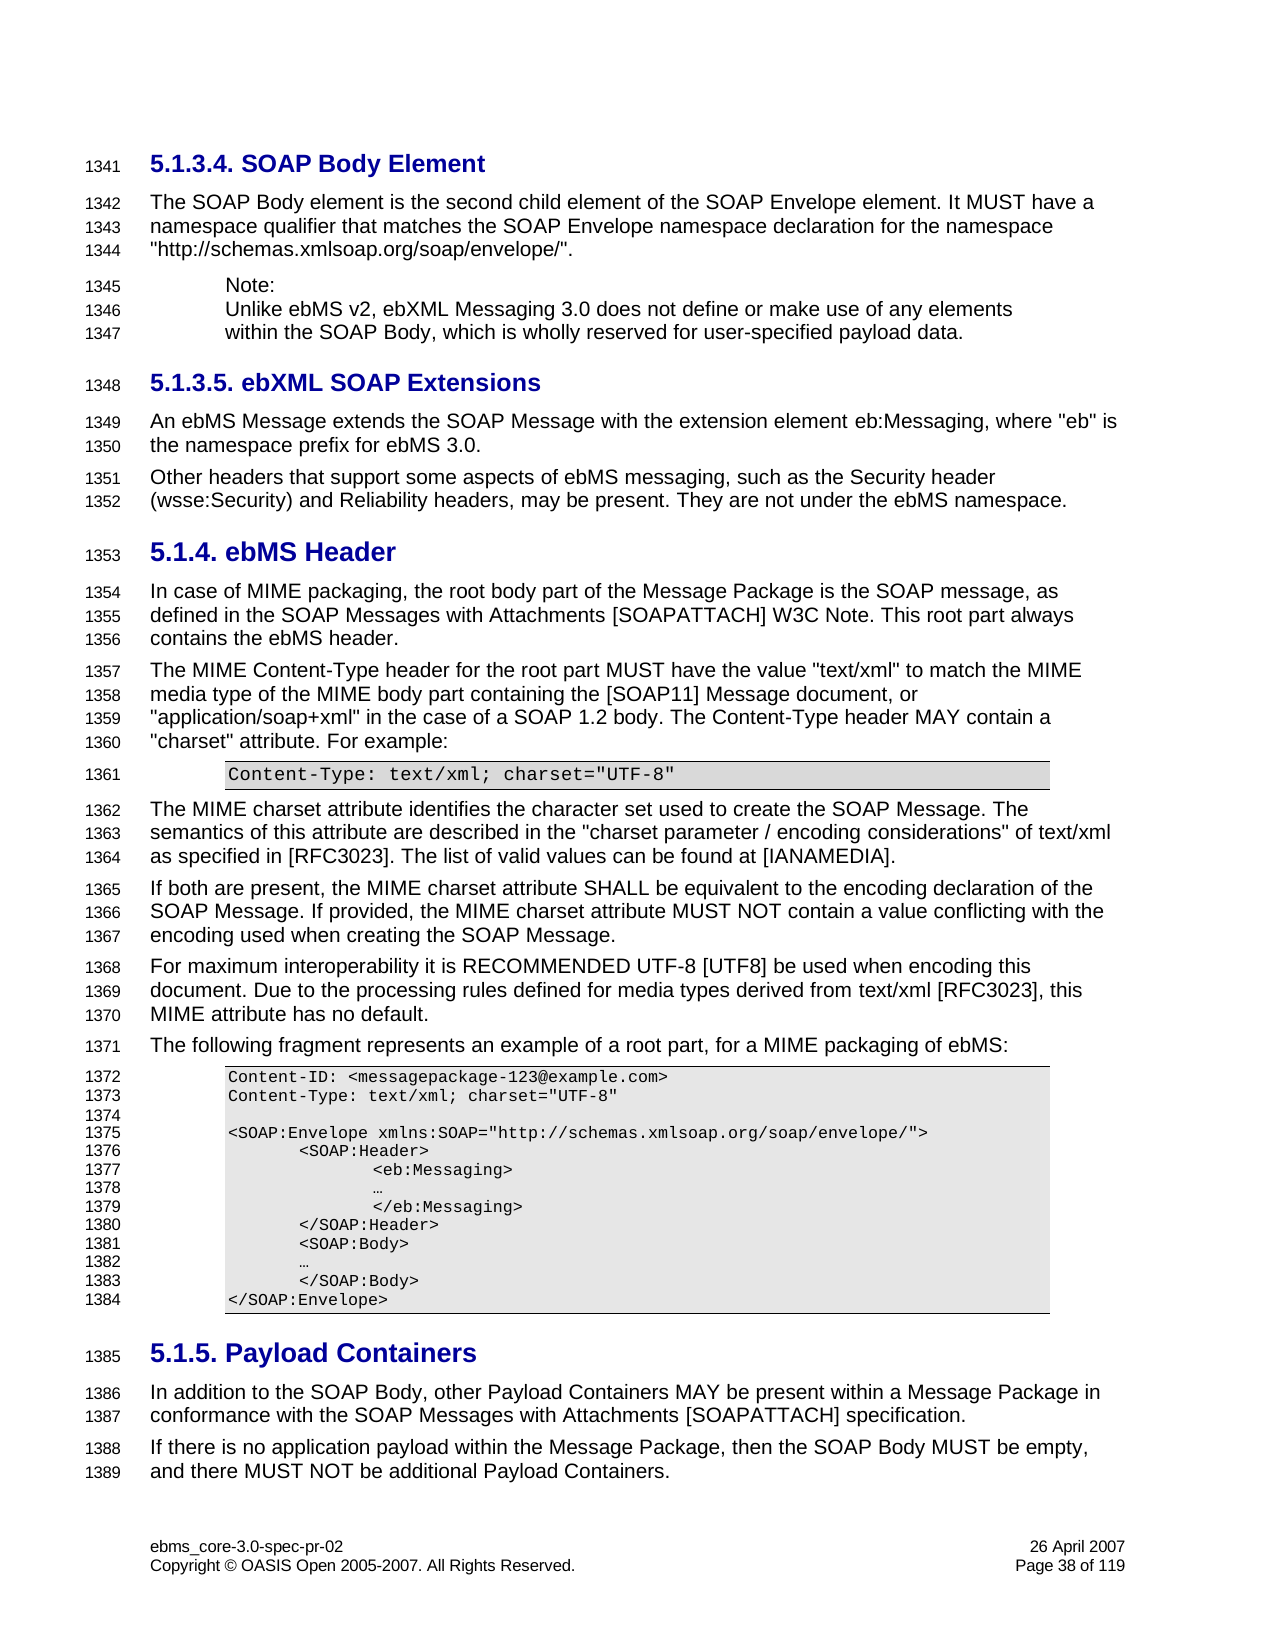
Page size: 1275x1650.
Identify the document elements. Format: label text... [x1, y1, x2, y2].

text <SOAP:Envelope xmlns:SOAP="http://schemas.xmlsoap.org/soap/envelope/"> [225, 1121, 1050, 1140]
text </SOAP:Header> [225, 1214, 1050, 1233]
text <SOAP:Header> [225, 1140, 1050, 1158]
text Note: Unlike ebMS v2, ebXML Messaging 3.0 does not define or make use of any elements within the SOAP Body, which is wholly reserved for user-specified payload data. [225, 274, 1050, 344]
subtitle Payload Containers [150, 1338, 1125, 1368]
subtitle SOAP Body Element [150, 150, 1125, 178]
text If both are present, the MIME charset attribute SHALL be equivalent to the encoding declaration of the SOAP Message. If provided, the MIME charset attribute MUST NOT contain a value conflicting with the encoding used when creating the SOAP Message. [150, 876, 1125, 947]
text Content-Type: text/xml; charset="UTF-8" [225, 762, 1050, 789]
text … [225, 1177, 1050, 1196]
text An ebMS Message extends the SOAP Message with the extension element eb:Messaging, where "eb" is the namespace prefix for ebMS 3.0. [150, 410, 1125, 457]
text </eb:Messaging> [225, 1196, 1050, 1214]
subtitle ebMS Header [150, 537, 1125, 567]
subtitle ebXML SOAP Extensions [150, 369, 1125, 397]
text The following fragment represents an example of a root part, for a MIME packaging of ebMS: [150, 1034, 1125, 1057]
text Content-ID: <messagepackage-123@example.com> [225, 1067, 1050, 1084]
text The MIME charset attribute identifies the character set used to create the SOAP Message. The semantics of this attribute are described in the "charset parameter / encoding considerations" of text/xml as specified in [RFC3023]. The list of valid values can be found at [IANAMEDIA]. [150, 797, 1125, 868]
text If there is no application payload within the Message Package, then the SOAP Body MUST be empty, and there MUST NOT be additional Payload Containers. [150, 1436, 1125, 1483]
text The SOAP Body element is the second child element of the SOAP Envelope element. It MUST have a namespace qualifier that matches the SOAP Envelope namespace declaration for the namespace "http://schemas.xmlsoap.org/soap/envelope/". [150, 191, 1125, 261]
text </SOAP:Body> [225, 1270, 1050, 1288]
text In addition to the SOAP Body, other Payload Containers MAY be present within a Message Package in conformance with the SOAP Messages with Attachments [SOAPATTACH] specification. [150, 1380, 1125, 1427]
text In case of MIME packaging, the root body part of the Message Package is the SOAP message, as defined in the SOAP Messages with Attachments [SOAPATTACH] W3C Note. This root part always contains the ebMS header. [150, 580, 1125, 650]
text For maximum interoperability it is RECOMMENDED UTF-8 [UTF8] be used when encoding this document. Due to the processing rules defined for media types derived from text/xml [RFC3023], this MIME attribute has no default. [150, 955, 1125, 1026]
text … [225, 1251, 1050, 1270]
text The MIME Content-Type header for the root part MUST have the value "text/xml" to match the MIME media type of the MIME body part containing the [SOAP11] Message document, or "application/soap+xml" in the case of a SOAP 1.2 body. The Content-Type header MAY contain a "charset" attribute. For example: [150, 659, 1125, 753]
text Content-Type: text/xml; charset="UTF-8" [225, 1084, 1050, 1103]
text </SOAP:Envelope> [225, 1288, 1050, 1313]
text <eb:Messaging> [225, 1158, 1050, 1177]
text <SOAP:Body> [225, 1233, 1050, 1251]
text Other headers that support some aspects of ebMS messaging, such as the Security header (wsse:Security) and Reliability headers, may be present. They are not under the ebMS namespace. [150, 465, 1125, 512]
